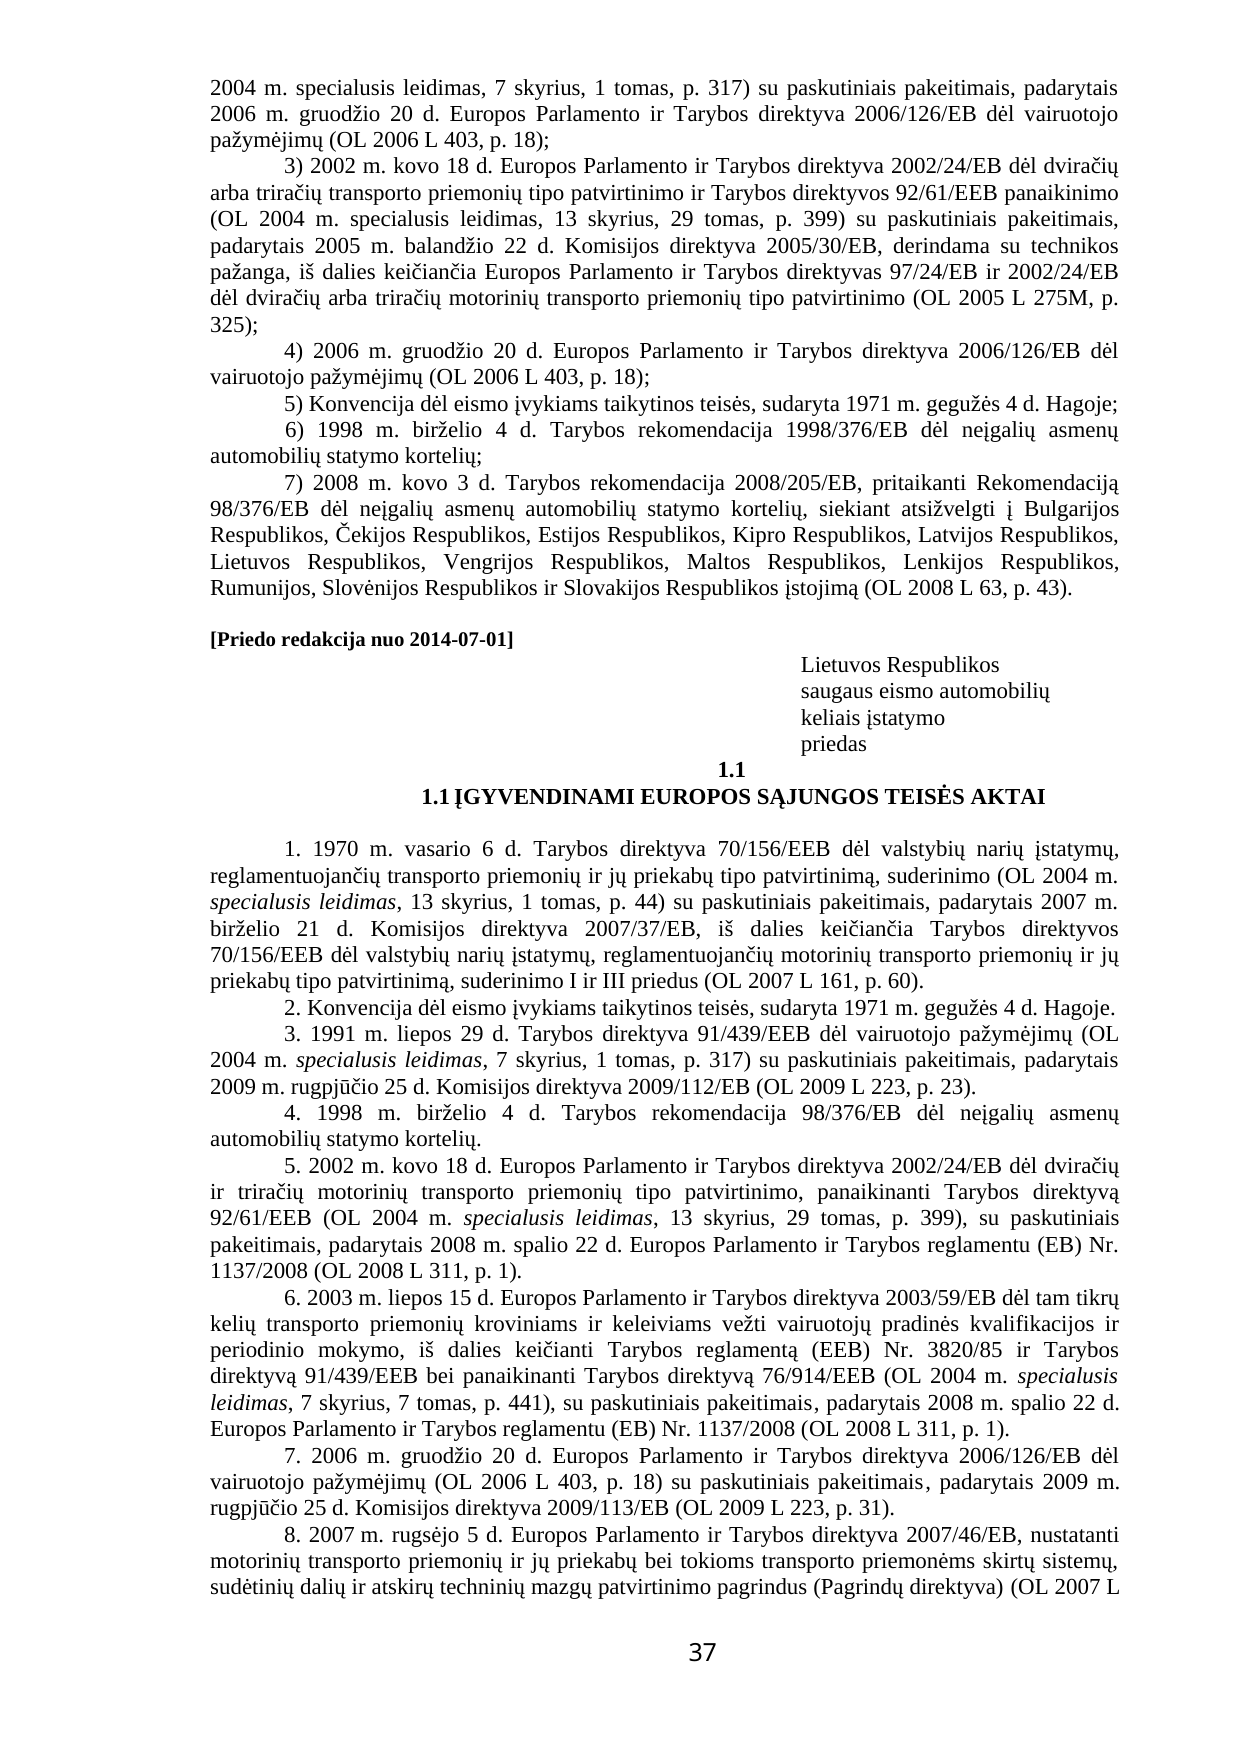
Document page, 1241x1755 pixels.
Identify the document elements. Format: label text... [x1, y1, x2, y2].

text 2004 m. specialusis leidimas, 7 skyrius, 1 tomas, p. 317) su paskutiniais pakeitimais, padarytais 2006 m. gruodžio 20 d. Europos Parlamento ir Tarybos direktyva 2006/126/EB dėl vairuotojo pažymėjimų (OL 2006 L 403, p. 18); [210, 73, 1120, 153]
text keliais įstatymo [801, 704, 1120, 730]
text 4. 1998 m. birželio 4 d. Tarybos rekomendacija 98/376/EB dėl neįgalių asmenų automobilių statymo kortelių. [210, 1099, 1120, 1152]
text 7) 2008 m. kovo 3 d. Tarybos rekomendacija 2008/205/EB, pritaikanti Rekomendaciją 98/376/EB dėl neįgalių asmenų automobilių statymo kortelių, siekiant atsižvelgti į Bulgarijos Respublikos, Čekijos Respublikos, Estijos Respublikos, Kipro Respublikos, Latvijos Respublikos, Lietuvos Respublikos, Vengrijos Respublikos, Maltos Respublikos, Lenkijos Respublikos, Rumunijos, Slovėnijos Respublikos ir Slovakijos Respublikos įstojimą (OL 2008 L 63, p. 43). [210, 469, 1120, 601]
text priedas [801, 730, 1120, 756]
text 5) Konvencija dėl eismo įvykiams taikytinos teisės, sudaryta 1971 m. gegužės 4 d. Hagoje; [210, 390, 1120, 416]
text 6) 1998 m. birželio 4 d. Tarybos rekomendacija 1998/376/EB dėl neįgalių asmenų automobilių statymo kortelių; [210, 416, 1120, 469]
text 5. 2002 m. kovo 18 d. Europos Parlamento ir Tarybos direktyva 2002/24/EB dėl dviračių ir triračių motorinių transporto priemonių tipo patvirtinimo, panaikinanti Tarybos direktyvą 92/61/EEB (OL 2004 m. specialusis leidimas, 13 skyrius, 29 tomas, p. 399), su paskutiniais pakeitimais, padarytais 2008 m. spalio 22 d. Europos Parlamento ir Tarybos reglamentu (EB) Nr. 1137/2008 (OL 2008 L 311, p. 1). [210, 1152, 1120, 1283]
text Lietuvos Respublikos [801, 651, 1120, 677]
text 1. 1970 m. vasario 6 d. Tarybos direktyva 70/156/EEB dėl valstybių narių įstatymų, reglamentuojančių transporto priemonių ir jų priekabų tipo patvirtinimą, suderinimo (OL 2004 m. specialusis leidimas, 13 skyrius, 1 tomas, p. 44) su paskutiniais pakeitimais, padarytais 2007 m. birželio 21 d. Komisijos direktyva 2007/37/EB, iš dalies keičiančia Tarybos direktyvos 70/156/EEB dėl valstybių narių įstatymų, reglamentuojančių motorinių transporto priemonių ir jų priekabų tipo patvirtinimą, suderinimo I ir III priedus (OL 2007 L 161, p. 60). [210, 836, 1120, 994]
text 7. 2006 m. gruodžio 20 d. Europos Parlamento ir Tarybos direktyva 2006/126/EB dėl vairuotojo pažymėjimų (OL 2006 L 403, p. 18) su paskutiniais pakeitimais, padarytais 2009 m. rugpjūčio 25 d. Komisijos direktyva 2009/113/EB (OL 2009 L 223, p. 31). [210, 1442, 1120, 1521]
text 3. 1991 m. liepos 29 d. Tarybos direktyva 91/439/EEB dėl vairuotojo pažymėjimų (OL 2004 m. specialusis leidimas, 7 skyrius, 1 tomas, p. 317) su paskutiniais pakeitimais, padarytais 2009 m. rugpjūčio 25 d. Komisijos direktyva 2009/112/EB (OL 2009 L 223, p. 23). [210, 1020, 1120, 1099]
text saugaus eismo automobilių [801, 677, 1120, 704]
subtitle ĮGYVENDINAMI EUROPOS SĄJUNGOS TEISĖS AKTAI [304, 783, 1120, 809]
text 4) 2006 m. gruodžio 20 d. Europos Parlamento ir Tarybos direktyva 2006/126/EB dėl vairuotojo pažymėjimų (OL 2006 L 403, p. 18); [210, 337, 1120, 390]
text 2. Konvencija dėl eismo įvykiams taikytinos teisės, sudaryta 1971 m. gegužės 4 d. Hagoje. [210, 994, 1120, 1020]
text [Priedo redakcija nuo 2014-07-01] [210, 627, 1120, 651]
text 6. 2003 m. liepos 15 d. Europos Parlamento ir Tarybos direktyva 2003/59/EB dėl tam tikrų kelių transporto priemonių kroviniams ir keleiviams vežti vairuotojų pradinės kvalifikacijos ir periodinio mokymo, iš dalies keičianti Tarybos reglamentą (EEB) Nr. 3820/85 ir Tarybos direktyvą 91/439/EEB bei panaikinanti Tarybos direktyvą 76/914/EEB (OL 2004 m. specialusis leidimas, 7 skyrius, 7 tomas, p. 441), su paskutiniais pakeitimais, padarytais 2008 m. spalio 22 d. Europos Parlamento ir Tarybos reglamentu (EB) Nr. 1137/2008 (OL 2008 L 311, p. 1). [210, 1283, 1120, 1442]
text 3) 2002 m. kovo 18 d. Europos Parlamento ir Tarybos direktyva 2002/24/EB dėl dviračių arba triračių transporto priemonių tipo patvirtinimo ir Tarybos direktyvos 92/61/EEB panaikinimo (OL 2004 m. specialusis leidimas, 13 skyrius, 29 tomas, p. 399) su paskutiniais pakeitimais, padarytais 2005 m. balandžio 22 d. Komisijos direktyva 2005/30/EB, derindama su technikos pažanga, iš dalies keičiančia Europos Parlamento ir Tarybos direktyvas 97/24/EB ir 2002/24/EB dėl dviračių arba triračių motorinių transporto priemonių tipo patvirtinimo (OL 2005 L 275M, p. 325); [210, 153, 1120, 337]
text 8. 2007 m. rugsėjo 5 d. Europos Parlamento ir Tarybos direktyva 2007/46/EB, nustatanti motorinių transporto priemonių ir jų priekabų bei tokioms transporto priemonėms skirtų sistemų, sudėtinių dalių ir atskirų techninių mazgų patvirtinimo pagrindus (Pagrindų direktyva) (OL 2007 L [210, 1521, 1120, 1600]
